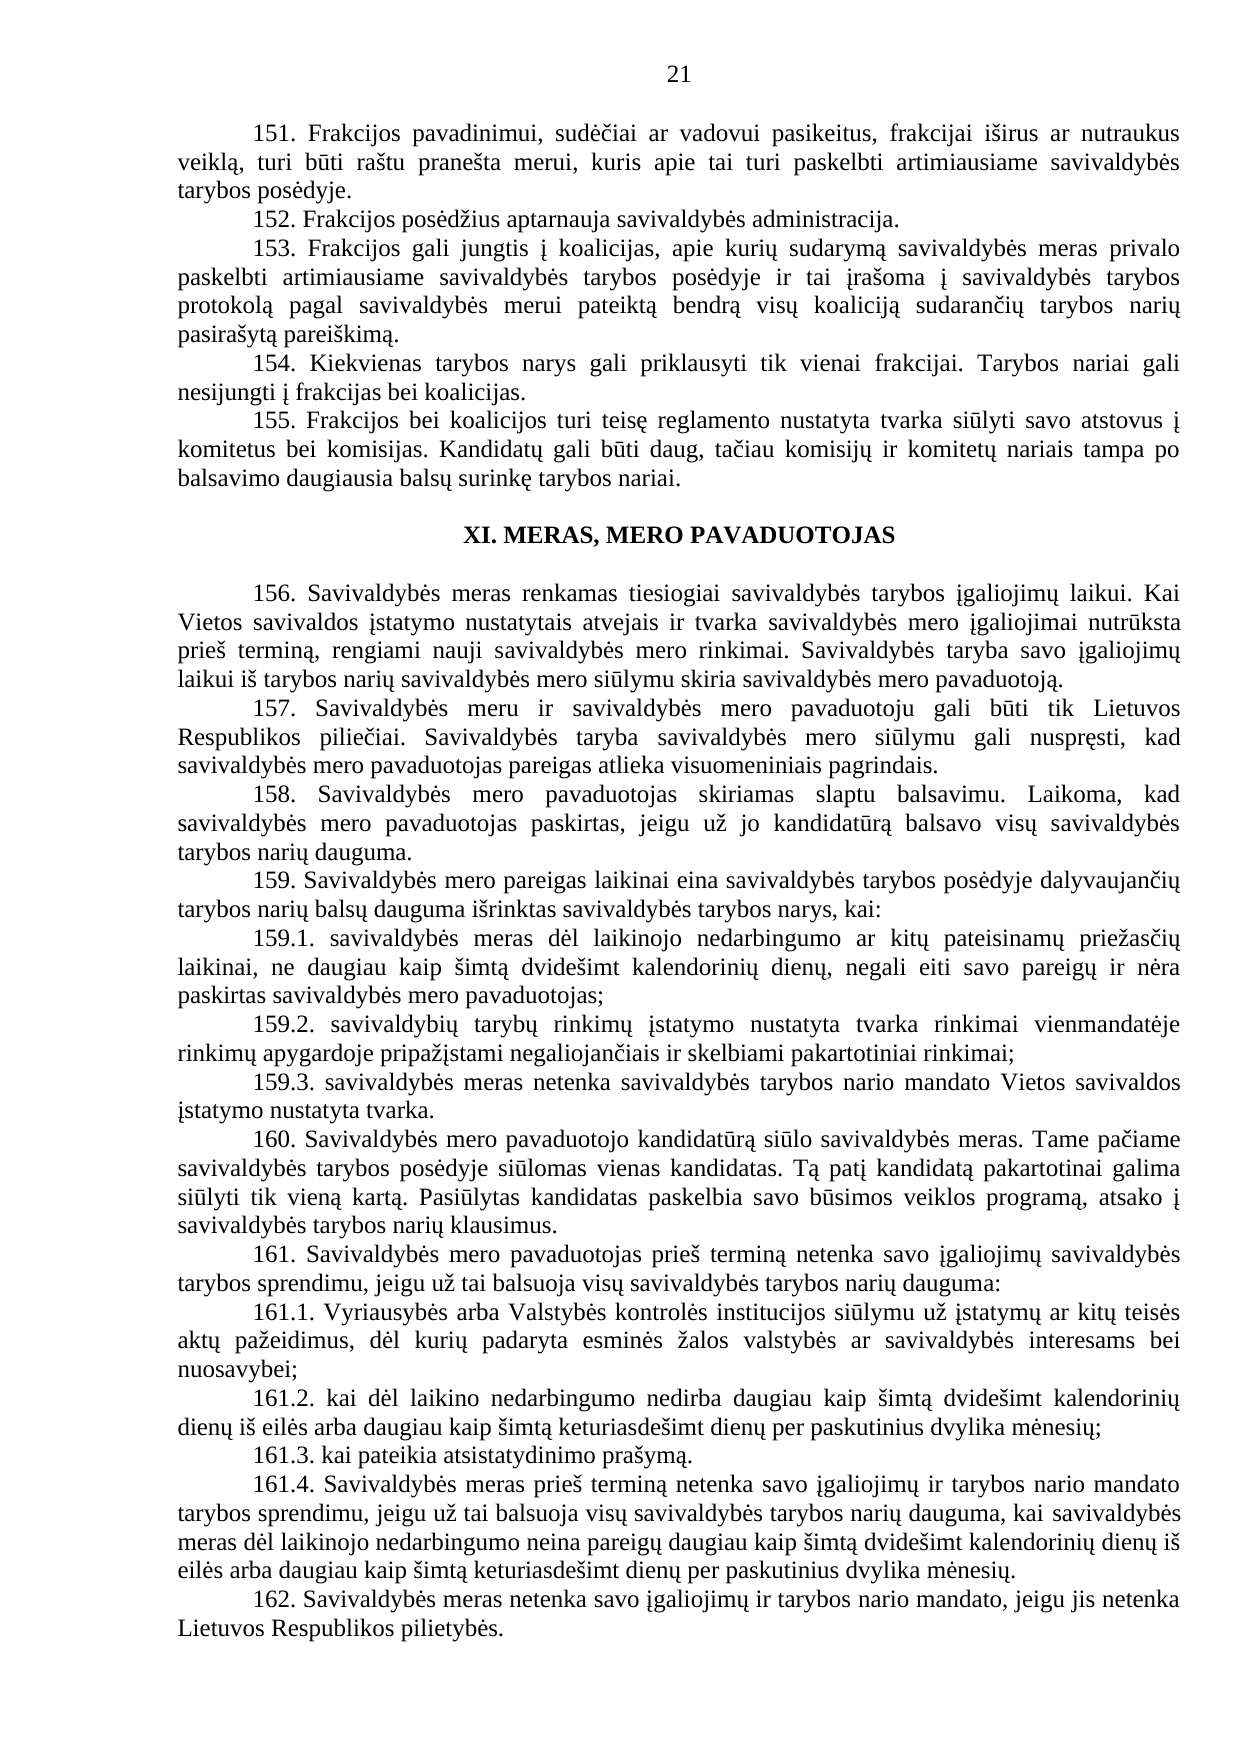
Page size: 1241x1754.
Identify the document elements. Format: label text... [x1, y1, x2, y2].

text XI. MERAS, MERO PAVADUOTOJAS [177, 521, 1181, 549]
text 153. Frakcijos gali jungtis į koalicijas, apie kurių sudarymą savivaldybės meras privalo paskelbti artimiausiame savivaldybės tarybos posėdyje ir tai įrašoma į savivaldybės tarybos protokolą pagal savivaldybės merui pateiktą bendrą visų koaliciją sudarančių tarybos narių pasirašytą pareiškimą. [177, 233, 1181, 348]
text 160. Savivaldybės mero pavaduotojo kandidatūrą siūlo savivaldybės meras. Tame pačiame savivaldybės tarybos posėdyje siūlomas vienas kandidatas. Tą patį kandidatą pakartotinai galima siūlyti tik vieną kartą. Pasiūlytas kandidatas paskelbia savo būsimos veiklos programą, atsako į savivaldybės tarybos narių klausimus. [177, 1124, 1181, 1239]
text 155. Frakcijos bei koalicijos turi teisę reglamento nustatyta tvarka siūlyti savo atstovus į komitetus bei komisijas. Kandidatų gali būti daug, tačiau komisijų ir komitetų nariais tampa po balsavimo daugiausia balsų surinkę tarybos nariai. [177, 406, 1181, 492]
text 161.1. Vyriausybės arba Valstybės kontrolės institucijos siūlymu už įstatymų ar kitų teisės aktų pažeidimus, dėl kurių padaryta esminės žalos valstybės ar savivaldybės interesams bei nuosavybei; [177, 1297, 1181, 1383]
text 161.3. kai pateikia atsistatydinimo prašymą. [177, 1441, 1181, 1469]
text 156. Savivaldybės meras renkamas tiesiogiai savivaldybės tarybos įgaliojimų laikui. Kai Vietos savivaldos įstatymo nustatytais atvejais ir tvarka savivaldybės mero įgaliojimai nutrūksta prieš terminą, rengiami nauji savivaldybės mero rinkimai. Savivaldybės taryba savo įgaliojimų laikui iš tarybos narių savivaldybės mero siūlymu skiria savivaldybės mero pavaduotoją. [177, 578, 1181, 693]
text 161.4. Savivaldybės meras prieš terminą netenka savo įgaliojimų ir tarybos nario mandato tarybos sprendimu, jeigu už tai balsuoja visų savivaldybės tarybos narių dauguma, kai savivaldybės meras dėl laikinojo nedarbingumo neina pareigų daugiau kaip šimtą dvidešimt kalendorinių dienų iš eilės arba daugiau kaip šimtą keturiasdešimt dienų per paskutinius dvylika mėnesių. [177, 1469, 1181, 1584]
text 159.3. savivaldybės meras netenka savivaldybės tarybos nario mandato Vietos savivaldos įstatymo nustatyta tvarka. [177, 1067, 1181, 1124]
text 161. Savivaldybės mero pavaduotojas prieš terminą netenka savo įgaliojimų savivaldybės tarybos sprendimu, jeigu už tai balsuoja visų savivaldybės tarybos narių dauguma: [177, 1239, 1181, 1297]
text 151. Frakcijos pavadinimui, sudėčiai ar vadovui pasikeitus, frakcijai iširus ar nutraukus veiklą, turi būti raštu pranešta merui, kuris apie tai turi paskelbti artimiausiame savivaldybės tarybos posėdyje. [177, 118, 1181, 204]
text 159. Savivaldybės mero pareigas laikinai eina savivaldybės tarybos posėdyje dalyvaujančių tarybos narių balsų dauguma išrinktas savivaldybės tarybos narys, kai: [177, 866, 1181, 923]
text 161.2. kai dėl laikino nedarbingumo nedirba daugiau kaip šimtą dvidešimt kalendorinių dienų iš eilės arba daugiau kaip šimtą keturiasdešimt dienų per paskutinius dvylika mėnesių; [177, 1383, 1181, 1441]
text 162. Savivaldybės meras netenka savo įgaliojimų ir tarybos nario mandato, jeigu jis netenka Lietuvos Respublikos pilietybės. [177, 1584, 1181, 1642]
text 159.1. savivaldybės meras dėl laikinojo nedarbingumo ar kitų pateisinamų priežasčių laikinai, ne daugiau kaip šimtą dvidešimt kalendorinių dienų, negali eiti savo pareigų ir nėra paskirtas savivaldybės mero pavaduotojas; [177, 923, 1181, 1009]
text 152. Frakcijos posėdžius aptarnauja savivaldybės administracija. [177, 204, 1181, 233]
text 154. Kiekvienas tarybos narys gali priklausyti tik vienai frakcijai. Tarybos nariai gali nesijungti į frakcijas bei koalicijas. [177, 348, 1181, 406]
text 158. Savivaldybės mero pavaduotojas skiriamas slaptu balsavimu. Laikoma, kad savivaldybės mero pavaduotojas paskirtas, jeigu už jo kandidatūrą balsavo visų savivaldybės tarybos narių dauguma. [177, 779, 1181, 866]
text 157. Savivaldybės meru ir savivaldybės mero pavaduotoju gali būti tik Lietuvos Respublikos piliečiai. Savivaldybės taryba savivaldybės mero siūlymu gali nuspręsti, kad savivaldybės mero pavaduotojas pareigas atlieka visuomeniniais pagrindais. [177, 693, 1181, 779]
text 159.2. savivaldybių tarybų rinkimų įstatymo nustatyta tvarka rinkimai vienmandatėje rinkimų apygardoje pripažįstami negaliojančiais ir skelbiami pakartotiniai rinkimai; [177, 1009, 1181, 1067]
